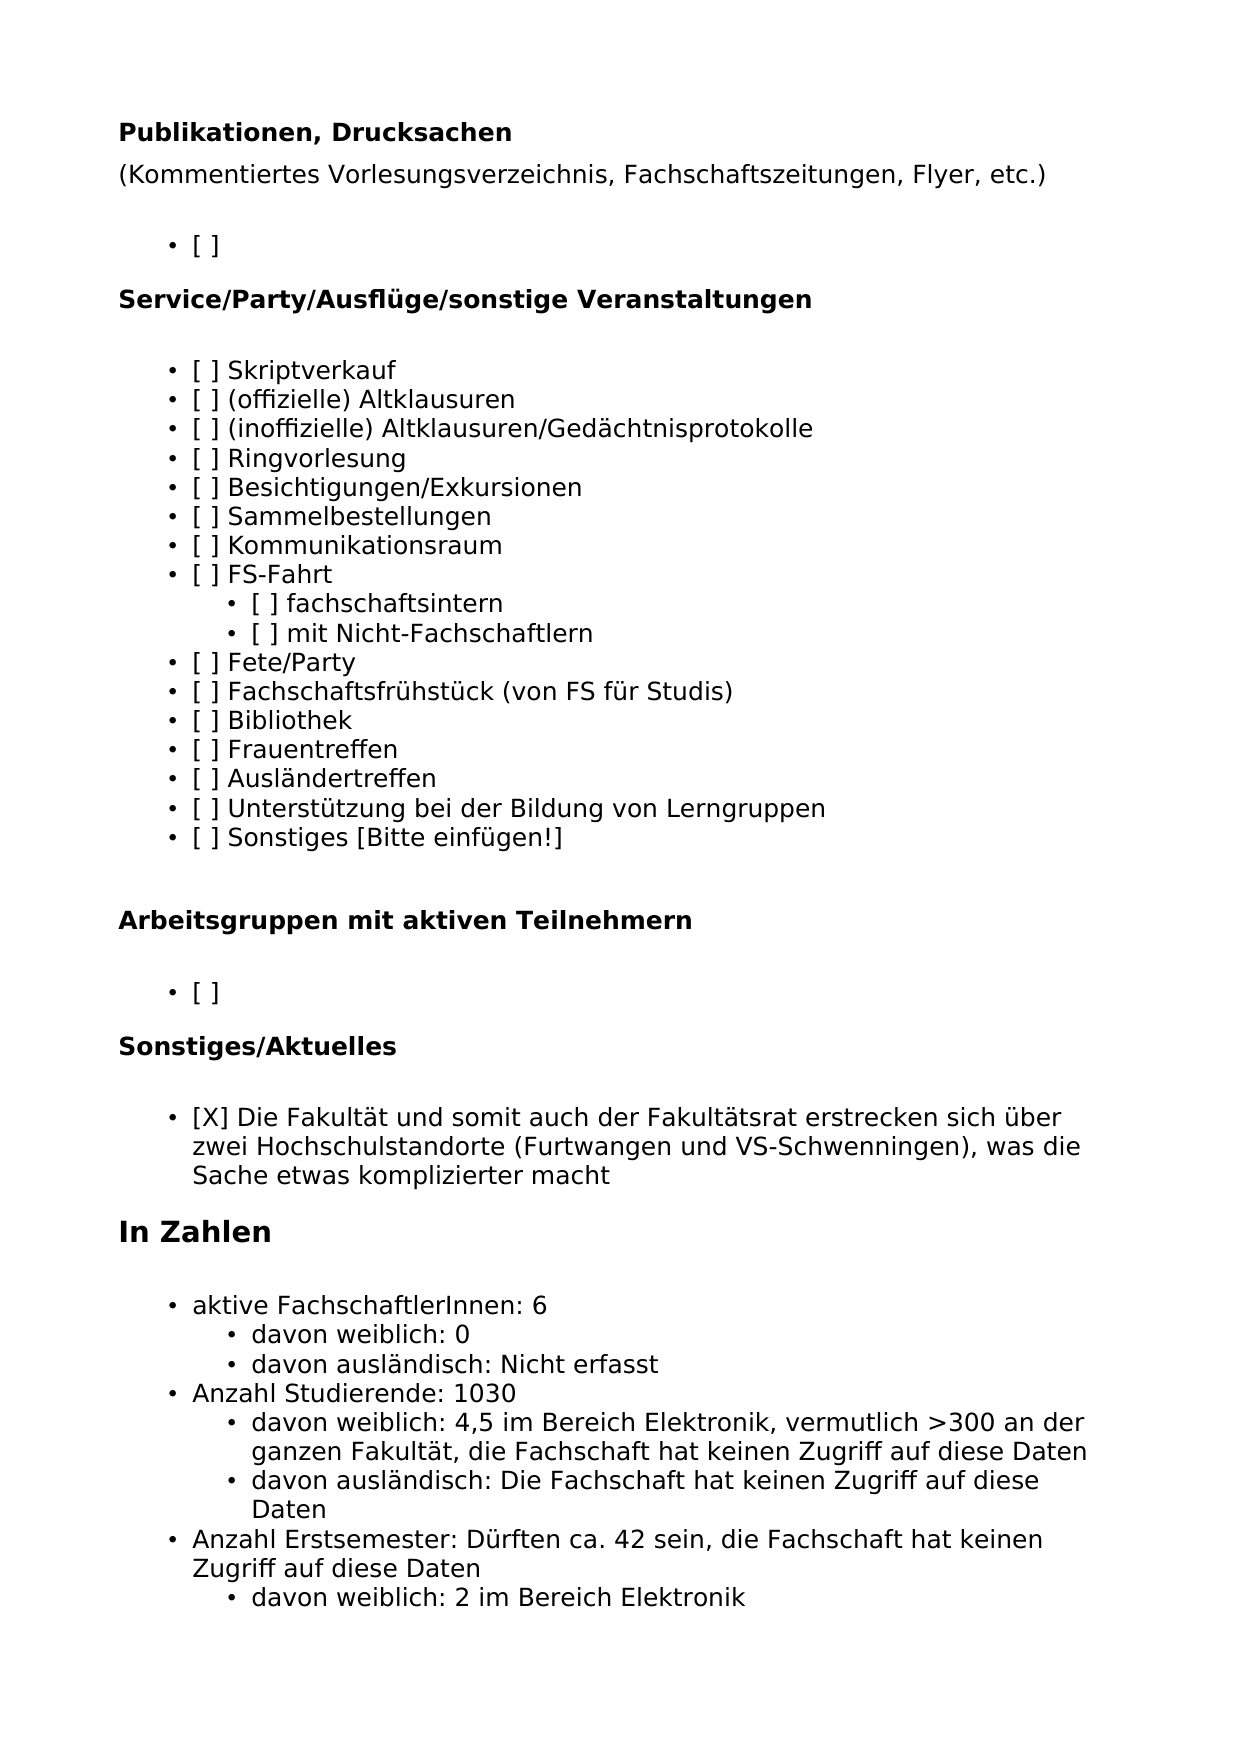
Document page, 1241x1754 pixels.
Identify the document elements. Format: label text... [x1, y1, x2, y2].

list [ ] Ringvorlesung [177, 444, 1122, 473]
list [ ] [177, 231, 1122, 260]
list davon weiblich: 2 im Bereich Elektronik [236, 1583, 1122, 1612]
list [ ] Sammelbestellungen [177, 502, 1122, 531]
list [ ] Frauentreffen [177, 735, 1122, 764]
list [ ] Kommunikationsraum [177, 531, 1122, 560]
list [ ] (inoffizielle) Altklausuren/Gedächtnisprotokolle [177, 414, 1122, 444]
list davon weiblich: 0 [236, 1321, 1122, 1350]
list [ ] Ausländertreffen [177, 764, 1122, 794]
list [ ] Fete/Party [177, 648, 1122, 677]
list [ ] Fachschaftsfrühstück (von FS für Studis) [177, 677, 1122, 706]
list [ ] Unterstützung bei der Bildung von Lerngruppen [177, 794, 1122, 823]
subtitle Sonstiges/Aktuelles [118, 1032, 1122, 1061]
list davon ausländisch: Nicht erfasst [236, 1350, 1122, 1379]
list [ ] Besichtigungen/Exkursionen [177, 473, 1122, 502]
list davon weiblich: 4,5 im Bereich Elektronik, vermutlich >300 an der ganzen Fakultät, die Fachschaft hat keinen Zugriff auf diese Daten [236, 1408, 1122, 1466]
subtitle Service/Party/Ausflüge/sonstige Veranstaltungen [118, 285, 1122, 314]
subtitle Arbeitsgruppen mit aktiven Teilnehmern [118, 907, 1122, 936]
list Anzahl Studierende: 1030 [177, 1379, 1122, 1408]
list [ ] mit Nicht-Fachschaftlern [236, 619, 1122, 648]
list aktive FachschaftlerInnen: 6 [177, 1291, 1122, 1321]
list [ ] [177, 978, 1122, 1007]
text (Kommentiertes Vorlesungsverzeichnis, Fachschaftszeitungen, Flyer, etc.) [118, 160, 1122, 189]
list [X] Die Fakultät und somit auch der Fakultätsrat erstrecken sich über zwei Hochschulstandorte (Furtwangen und VS-Schwenningen), was die Sache etwas komplizierter macht [177, 1103, 1122, 1191]
list davon ausländisch: Die Fachschaft hat keinen Zugriff auf diese Daten [236, 1466, 1122, 1525]
subtitle In Zahlen [118, 1216, 1122, 1249]
list [ ] Bibliothek [177, 706, 1122, 735]
list [ ] (offizielle) Altklausuren [177, 385, 1122, 414]
subtitle Publikationen, Drucksachen [118, 118, 1122, 147]
list [ ] Skriptverkauf [177, 356, 1122, 385]
list [ ] Sonstiges [Bitte einfügen!] [177, 823, 1122, 852]
list [ ] fachschaftsintern [236, 589, 1122, 619]
list Anzahl Erstsemester: Dürften ca. 42 sein, die Fachschaft hat keinen Zugriff auf diese Daten [177, 1525, 1122, 1583]
list [ ] FS-Fahrt [177, 560, 1122, 589]
